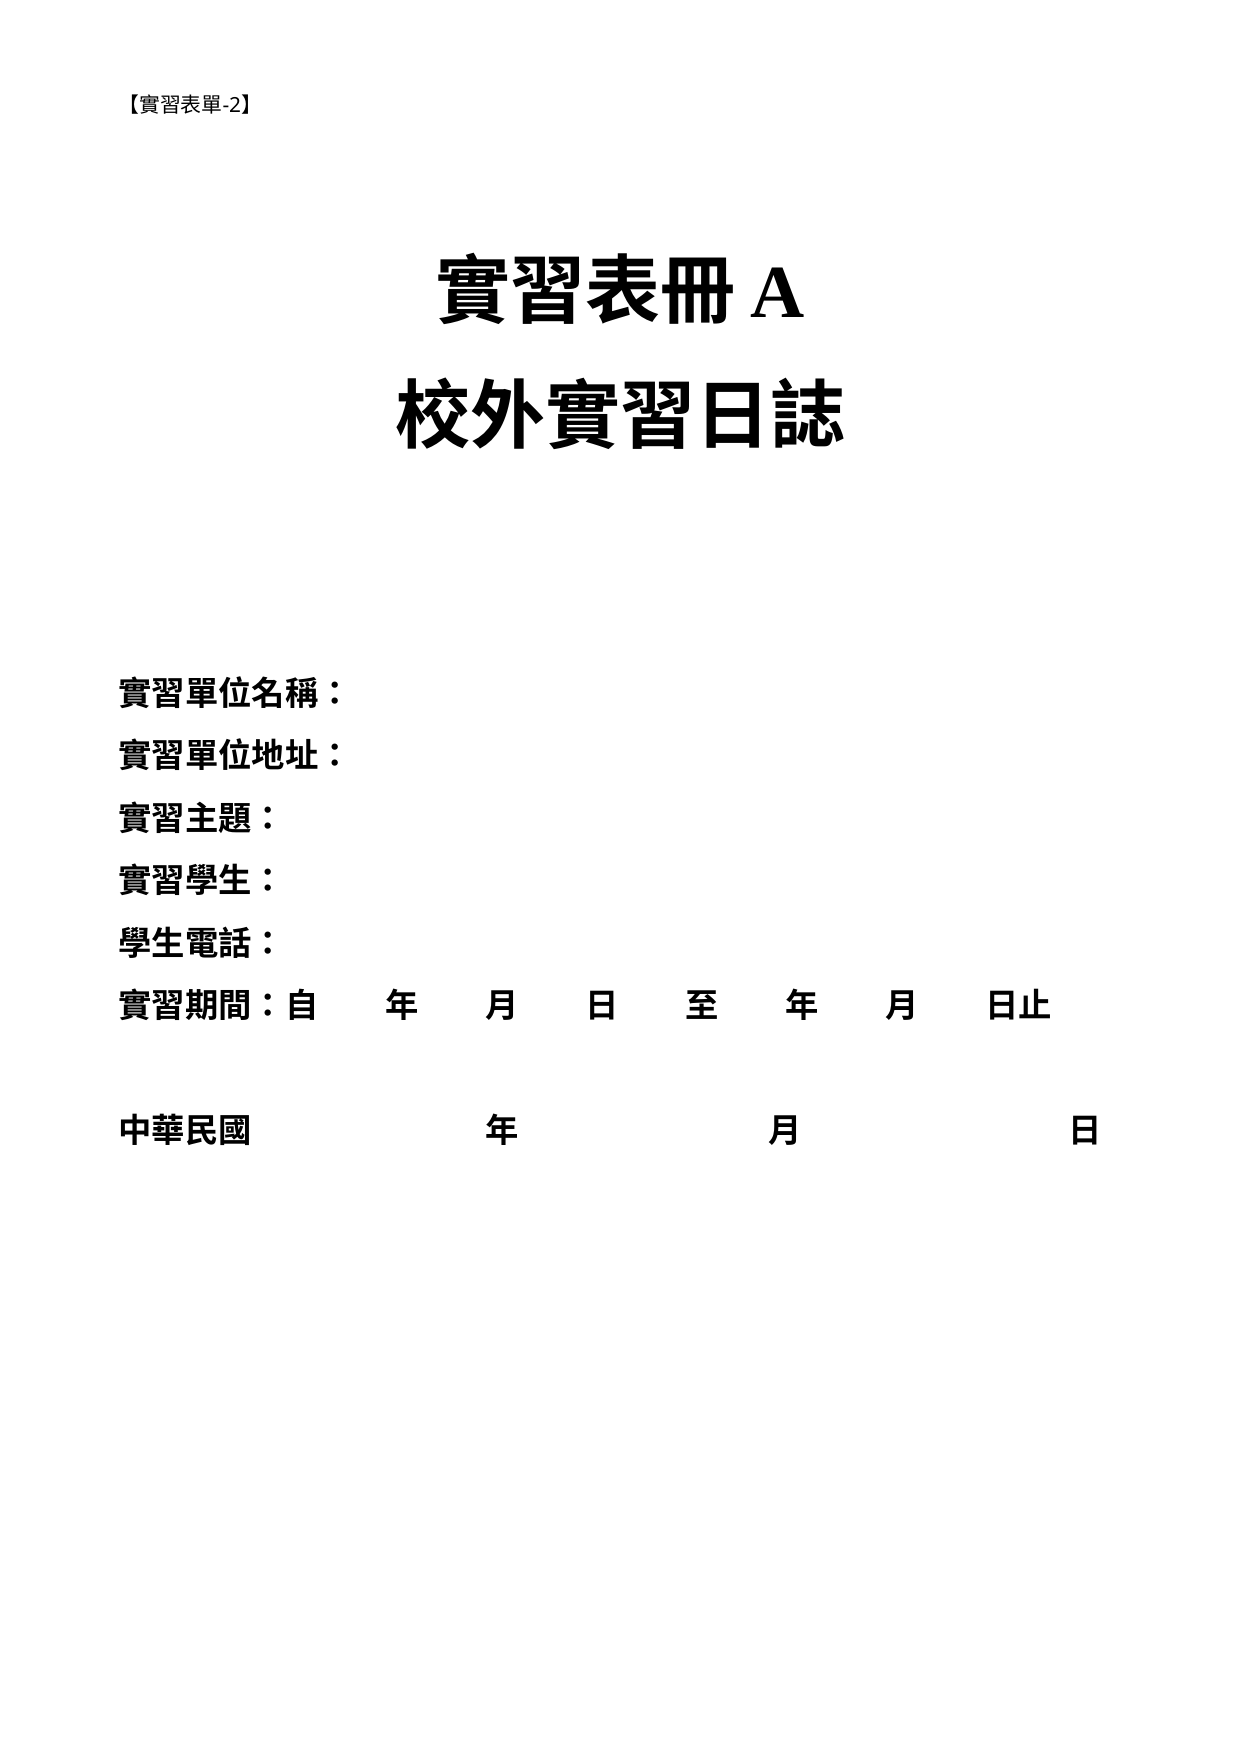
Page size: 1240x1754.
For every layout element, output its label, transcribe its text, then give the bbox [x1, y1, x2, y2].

text 實習主題： [118, 774, 1122, 837]
text 中華民國 年 月 日 [118, 1087, 1122, 1149]
text 實習學生： [118, 837, 1122, 899]
text 實習表冊A [118, 212, 1122, 337]
text 實習單位地址： [118, 712, 1122, 774]
text 學生電話： [118, 899, 1122, 962]
text 實習單位名稱： [118, 649, 1122, 712]
text 校外實習日誌 [118, 337, 1122, 462]
text 實習期間：自 年 月 日 至 年 月 日止 [118, 962, 1122, 1024]
